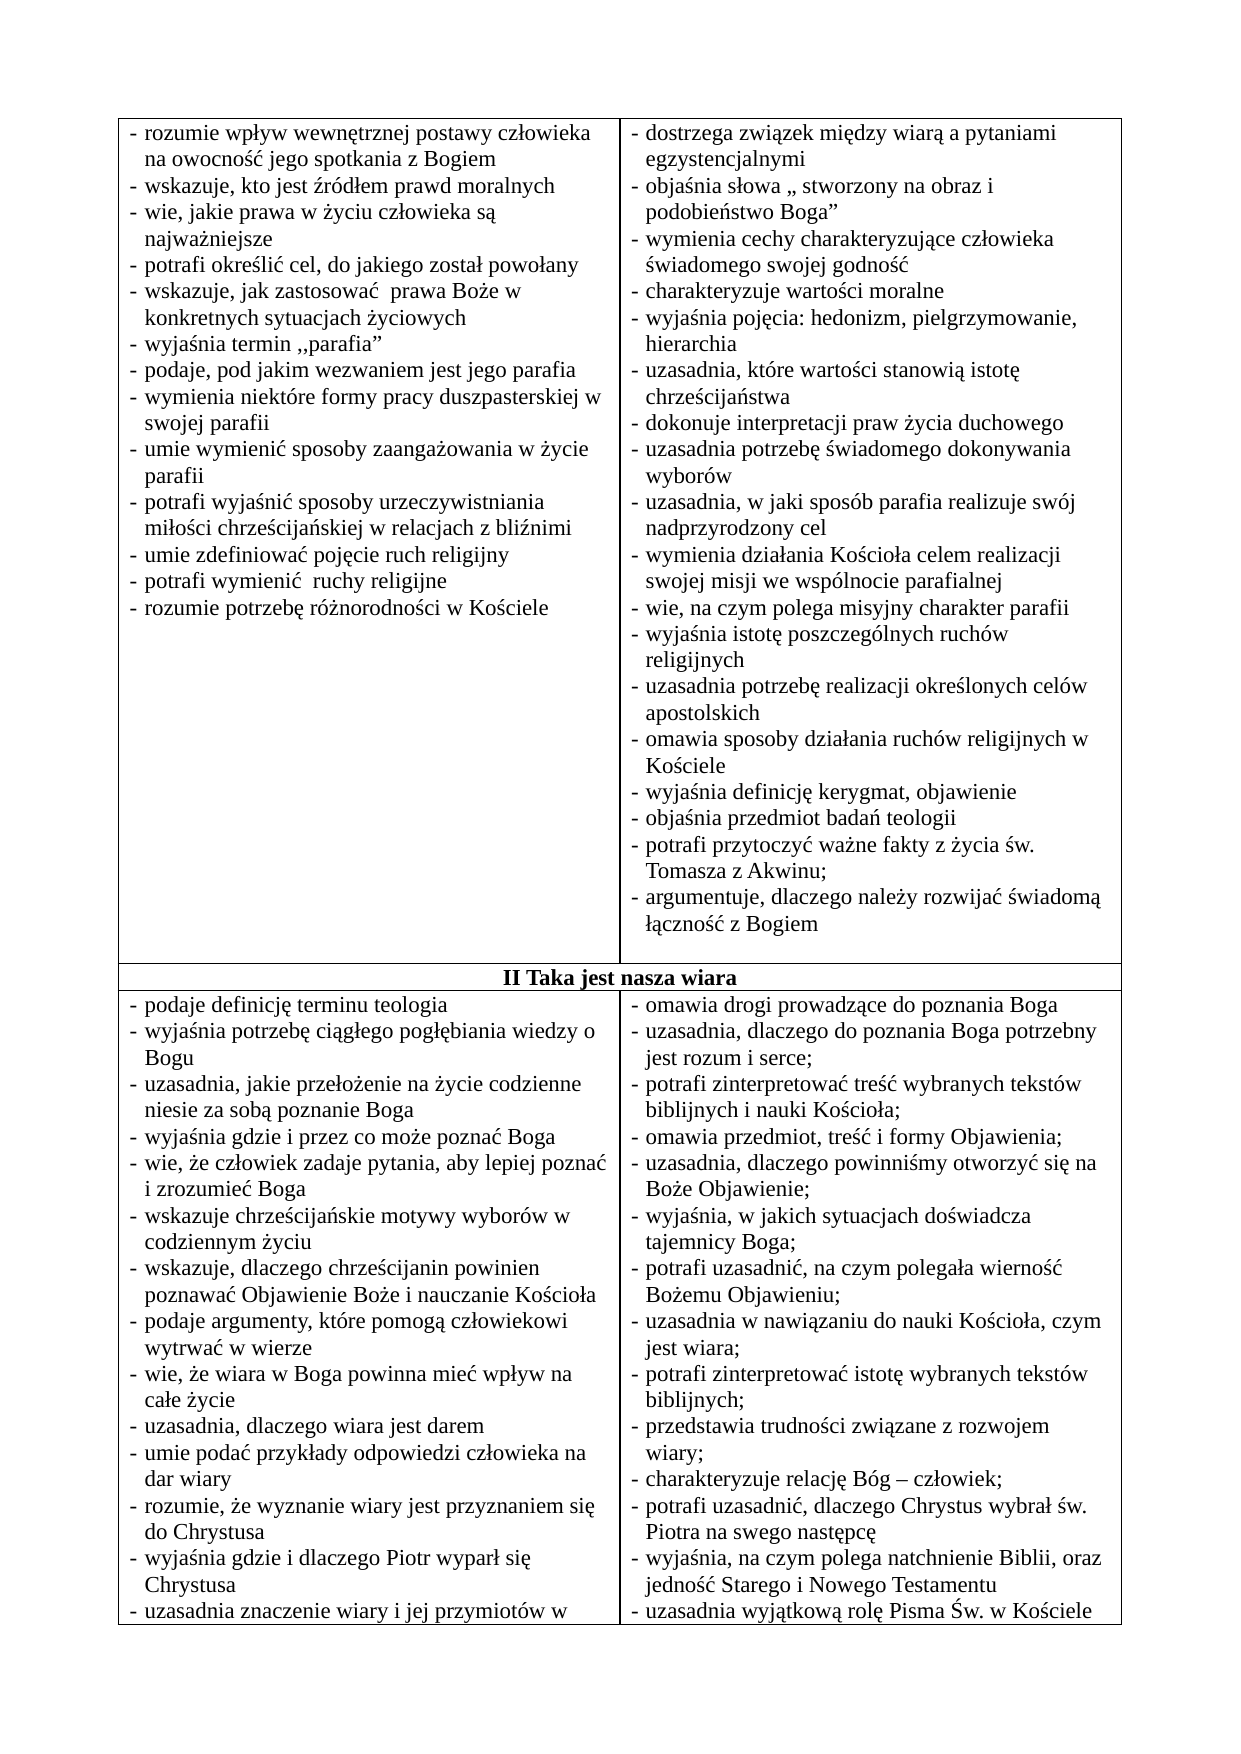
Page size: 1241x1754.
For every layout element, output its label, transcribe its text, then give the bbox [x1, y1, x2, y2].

table_cell podaje definicję terminu teologia wyjaśnia potrzebę ciągłego pogłębiania wiedzy o Bogu uzasadnia, jakie przełożenie na życie codzienne niesie za sobą poznanie Boga wyjaśnia gdzie i przez co może poznać Boga wie, że człowiek zadaje pytania, aby lepiej poznać i zrozumieć Boga wskazuje chrześcijańskie motywy wyborów w codziennym życiu wskazuje, dlaczego chrześcijanin powinien poznawać Objawienie Boże i nauczanie Kościoła podaje argumenty, które pomogą człowiekowi wytrwać w wierze wie, że wiara w Boga powinna mieć wpływ na całe życie uzasadnia, dlaczego wiara jest darem umie podać przykłady odpowiedzi człowieka na dar wiary rozumie, że wyznanie wiary jest przyznaniem się do Chrystusa wyjaśnia gdzie i dlaczego Piotr wyparł się Chrystusa uzasadnia znaczenie wiary i jej przymiotów w [119, 991, 619, 1623]
table_cell rozumie wpływ wewnętrznej postawy człowieka na owocność jego spotkania z Bogiem wskazuje, kto jest źródłem prawd moralnych wie, jakie prawa w życiu człowieka są najważniejsze potrafi określić cel, do jakiego został powołany wskazuje, jak zastosować prawa Boże w konkretnych sytuacjach życiowych wyjaśnia termin ,,parafia” podaje, pod jakim wezwaniem jest jego parafia wymienia niektóre formy pracy duszpasterskiej w swojej parafii umie wymienić sposoby zaangażowania w życie parafii potrafi wyjaśnić sposoby urzeczywistniania miłości chrześcijańskiej w relacjach z bliźnimi umie zdefiniować pojęcie ruch religijny potrafi wymienić ruchy religijne rozumie potrzebę różnorodności w Kościele [119, 119, 619, 962]
table_cell II Taka jest nasza wiara [119, 964, 1121, 990]
table_cell omawia drogi prowadzące do poznania Boga uzasadnia, dlaczego do poznania Boga potrzebny jest rozum i serce; potrafi zinterpretować treść wybranych tekstów biblijnych i nauki Kościoła; omawia przedmiot, treść i formy Objawienia; uzasadnia, dlaczego powinniśmy otworzyć się na Boże Objawienie; wyjaśnia, w jakich sytuacjach doświadcza tajemnicy Boga; potrafi uzasadnić, na czym polegała wierność Bożemu Objawieniu; uzasadnia w nawiązaniu do nauki Kościoła, czym jest wiara; potrafi zinterpretować istotę wybranych tekstów biblijnych; przedstawia trudności związane z rozwojem wiary; charakteryzuje relację Bóg – człowiek; potrafi uzasadnić, dlaczego Chrystus wybrał św. Piotra na swego następcę wyjaśnia, na czym polega natchnienie Biblii, oraz jedność Starego i Nowego Testamentu uzasadnia wyjątkową rolę Pisma Św. w Kościele [621, 991, 1121, 1623]
table_cell dostrzega związek między wiarą a pytaniami egzystencjalnymi objaśnia słowa „ stworzony na obraz i podobieństwo Boga” wymienia cechy charakteryzujące człowieka świadomego swojej godność charakteryzuje wartości moralne wyjaśnia pojęcia: hedonizm, pielgrzymowanie, hierarchia uzasadnia, które wartości stanowią istotę chrześcijaństwa dokonuje interpretacji praw życia duchowego uzasadnia potrzebę świadomego dokonywania wyborów uzasadnia, w jaki sposób parafia realizuje swój nadprzyrodzony cel wymienia działania Kościoła celem realizacji swojej misji we wspólnocie parafialnej wie, na czym polega misyjny charakter parafii wyjaśnia istotę poszczególnych ruchów religijnych uzasadnia potrzebę realizacji określonych celów apostolskich omawia sposoby działania ruchów religijnych w Kościele wyjaśnia definicję kerygmat, objawienie objaśnia przedmiot badań teologii potrafi przytoczyć ważne fakty z życia św. Tomasza z Akwinu; argumentuje, dlaczego należy rozwijać świadomą łączność z Bogiem [621, 119, 1121, 962]
